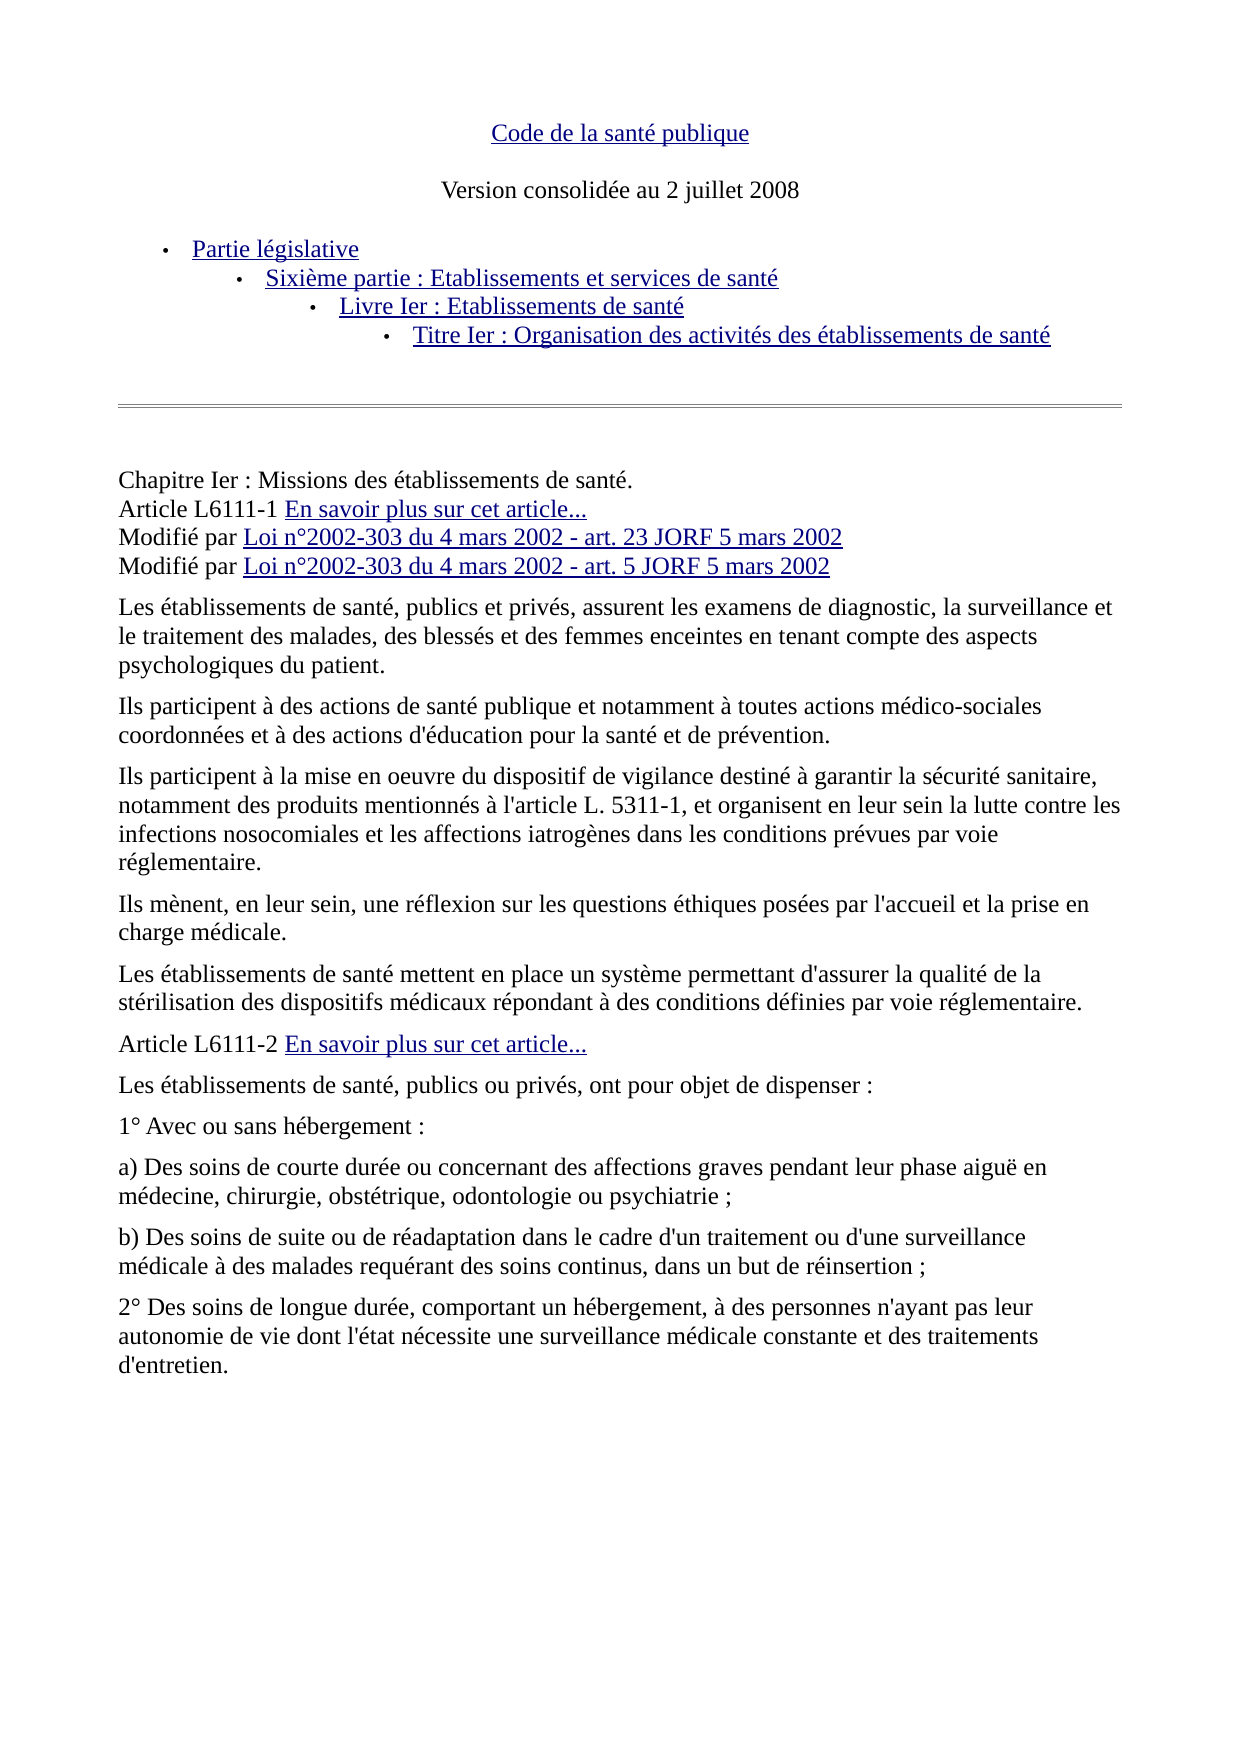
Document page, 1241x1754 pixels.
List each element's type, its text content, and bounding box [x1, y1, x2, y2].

text Article L6111-2 En savoir plus sur cet article... [118, 1029, 1122, 1057]
text Les établissements de santé, publics ou privés, ont pour objet de dispenser : [118, 1070, 1122, 1099]
list Partie législative [162, 234, 1122, 263]
text 2° Des soins de longue durée, comportant un hébergement, à des personnes n'ayant pas leur autonomie de vie dont l'état nécessite une surveillance médicale constante et des traitements d'entretien. [118, 1292, 1122, 1379]
text Modifié par Loi n°2002-303 du 4 mars 2002 - art. 23 JORF 5 mars 2002 [118, 522, 1122, 551]
list Sixième partie : Etablissements et services de santé [236, 263, 1122, 291]
text a) Des soins de courte durée ou concernant des affections graves pendant leur phase aiguë en médecine, chirurgie, obstétrique, odontologie ou psychiatrie ; [118, 1152, 1122, 1210]
text 1° Avec ou sans hébergement : [118, 1111, 1122, 1140]
text Ils participent à la mise en oeuvre du dispositif de vigilance destiné à garantir la sécurité sanitaire, notamment des produits mentionnés à l'article L. 5311-1, et organisent en leur sein la lutte contre les infections nosocomiales et les affections iatrogènes dans les conditions prévues par voie réglementaire. [118, 761, 1122, 876]
list Livre Ier : Etablissements de santé [309, 291, 1122, 320]
text b) Des soins de suite ou de réadaptation dans le cadre d'un traitement ou d'une surveillance médicale à des malades requérant des soins continus, dans un but de réinsertion ; [118, 1222, 1122, 1280]
text Les établissements de santé, publics et privés, assurent les examens de diagnostic, la surveillance et le traitement des malades, des blessés et des femmes enceintes en tenant compte des aspects psychologiques du patient. [118, 592, 1122, 679]
text Article L6111-1 En savoir plus sur cet article... [118, 494, 1122, 522]
text Code de la santé publique Version consolidée au 2 juillet 2008 [118, 118, 1122, 204]
text Les établissements de santé mettent en place un système permettant d'assurer la qualité de la stérilisation des dispositifs médicaux répondant à des conditions définies par voie réglementaire. [118, 959, 1122, 1016]
text Ils mènent, en leur sein, une réflexion sur les questions éthiques posées par l'accueil et la prise en charge médicale. [118, 889, 1122, 946]
list Titre Ier : Organisation des activités des établissements de santé [383, 320, 1122, 349]
text Modifié par Loi n°2002-303 du 4 mars 2002 - art. 5 JORF 5 mars 2002 [118, 551, 1122, 580]
text Ils participent à des actions de santé publique et notamment à toutes actions médico-sociales coordonnées et à des actions d'éducation pour la santé et de prévention. [118, 691, 1122, 749]
text Chapitre Ier : Missions des établissements de santé. [118, 465, 1122, 494]
